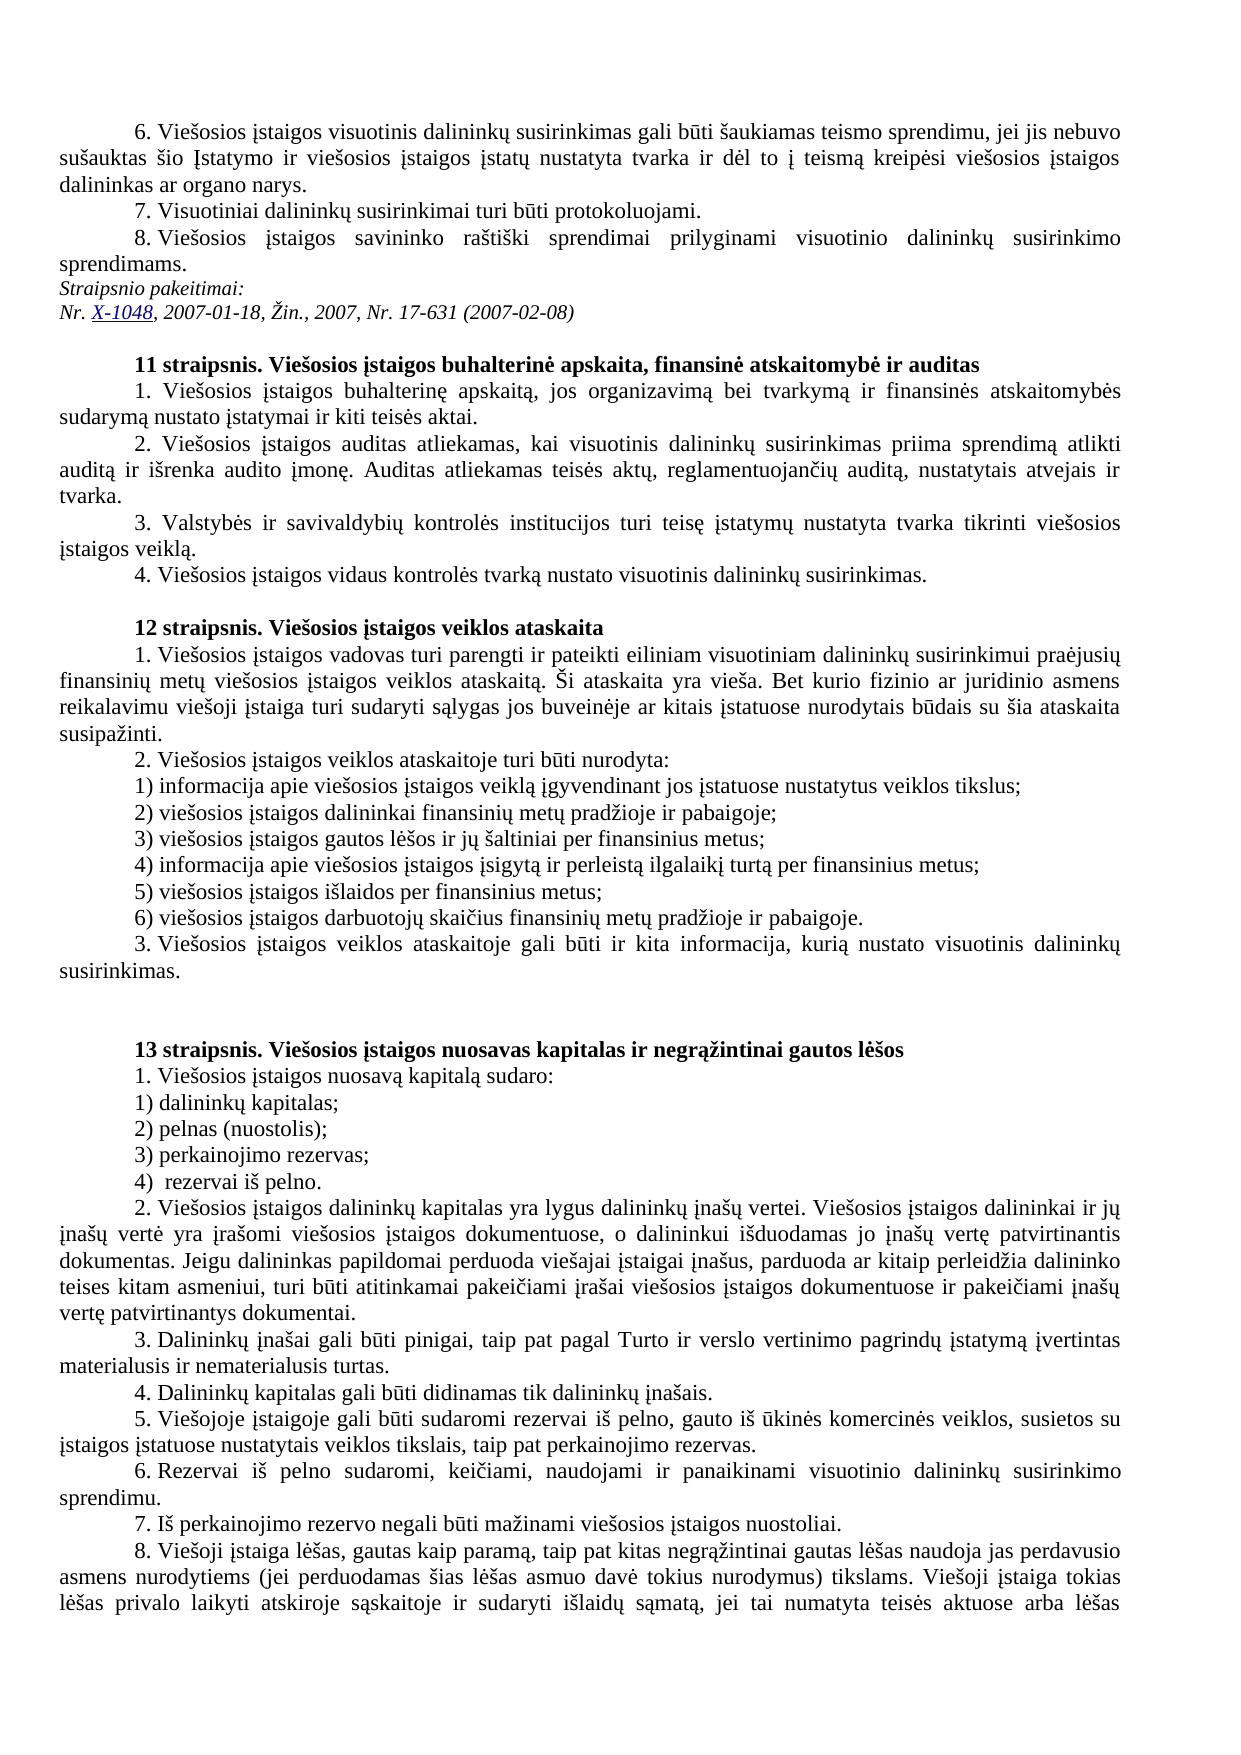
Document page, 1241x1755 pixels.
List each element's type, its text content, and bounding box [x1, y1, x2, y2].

text 7. Visuotiniai dalininkų susirinkimai turi būti protokoluojami. [59, 197, 1122, 223]
text 4. Dalininkų kapitalas gali būti didinamas tik dalininkų įnašais. [59, 1378, 1122, 1405]
text 3) perkainojimo rezervas; [59, 1141, 1122, 1168]
text 5) viešosios įstaigos išlaidos per finansinius metus; [59, 878, 1122, 904]
text 4) informacija apie viešosios įstaigos įsigytą ir perleistą ilgalaikį turtą per finansinius metus; [59, 851, 1122, 878]
text 2) pelnas (nuostolis); [59, 1115, 1122, 1141]
text 4. Viešosios įstaigos vidaus kontrolės tvarką nustato visuotinis dalininkų susirinkimas. [59, 562, 1122, 588]
text Nr. X-1048, 2007-01-18, Žin., 2007, Nr. 17-631 (2007-02-08) [59, 300, 1122, 324]
text 6. Rezervai iš pelno sudaromi, keičiami, naudojami ir panaikinami visuotinio dalininkų susirinkimo sprendimu. [59, 1458, 1122, 1510]
text 11 straipsnis. Viešosios įstaigos buhalterinė apskaita, finansinė atskaitomybė ir auditas [134, 351, 1122, 377]
text 1. Viešosios įstaigos nuosavą kapitalą sudaro: [59, 1062, 1122, 1089]
text 7. Iš perkainojimo rezervo negali būti mažinami viešosios įstaigos nuostoliai. [59, 1510, 1122, 1537]
text 2. Viešosios įstaigos auditas atliekamas, kai visuotinis dalininkų susirinkimas priima sprendimą atlikti auditą ir išrenka audito įmonę. Auditas atliekamas teisės aktų, reglamentuojančių auditą, nustatytais atvejais ir tvarka. [59, 430, 1122, 509]
text 1. Viešosios įstaigos vadovas turi parengti ir pateikti eiliniam visuotiniam dalininkų susirinkimui praėjusių finansinių metų viešosios įstaigos veiklos ataskaitą. Ši ataskaita yra vieša. Bet kurio fizinio ar juridinio asmens reikalavimu viešoji įstaiga turi sudaryti sąlygas jos buveinėje ar kitais įstatuose nurodytais būdais su šia ataskaita susipažinti. [59, 641, 1122, 746]
text 6) viešosios įstaigos darbuotojų skaičius finansinių metų pradžioje ir pabaigoje. [59, 904, 1122, 931]
text 8. Viešoji įstaiga lėšas, gautas kaip paramą, taip pat kitas negrąžintinai gautas lėšas naudoja jas perdavusio asmens nurodytiems (jei perduodamas šias lėšas asmuo davė tokius nurodymus) tikslams. Viešoji įstaiga tokias lėšas privalo laikyti atskiroje sąskaitoje ir sudaryti išlaidų sąmatą, jei tai numatyta teisės aktuose arba lėšas [59, 1537, 1122, 1616]
text 3. Dalininkų įnašai gali būti pinigai, taip pat pagal Turto ir verslo vertinimo pagrindų įstatymą įvertintas materialusis ir nematerialusis turtas. [59, 1326, 1122, 1378]
text 8. Viešosios įstaigos savininko raštiški sprendimai prilyginami visuotinio dalininkų susirinkimo sprendimams. [59, 223, 1122, 276]
text Straipsnio pakeitimai: [59, 276, 1122, 300]
text 3. Valstybės ir savivaldybių kontrolės institucijos turi teisę įstatymų nustatyta tvarka tikrinti viešosios įstaigos veiklą. [59, 509, 1122, 562]
text 13 straipsnis. Viešosios įstaigos nuosavas kapitalas ir negrąžintinai gautos lėšos [134, 1036, 1122, 1062]
text 3) viešosios įstaigos gautos lėšos ir jų šaltiniai per finansinius metus; [59, 825, 1122, 851]
text 12 straipsnis. Viešosios įstaigos veiklos ataskaita [59, 614, 1122, 641]
text 2. Viešosios įstaigos dalininkų kapitalas yra lygus dalininkų įnašų vertei. Viešosios įstaigos dalininkai ir jų įnašų vertė yra įrašomi viešosios įstaigos dokumentuose, o dalininkui išduodamas jo įnašų vertę patvirtinantis dokumentas. Jeigu dalininkas papildomai perduoda viešajai įstaigai įnašus, parduoda ar kitaip perleidžia dalininko teises kitam asmeniui, turi būti atitinkamai pakeičiami įrašai viešosios įstaigos dokumentuose ir pakeičiami įnašų vertę patvirtinantys dokumentai. [59, 1194, 1122, 1326]
text 1) dalininkų kapitalas; [59, 1089, 1122, 1115]
text 4) rezervai iš pelno. [59, 1168, 1122, 1194]
text 2) viešosios įstaigos dalininkai finansinių metų pradžioje ir pabaigoje; [59, 799, 1122, 825]
text 3. Viešosios įstaigos veiklos ataskaitoje gali būti ir kita informacija, kurią nustato visuotinis dalininkų susirinkimas. [59, 931, 1122, 983]
text 5. Viešojoje įstaigoje gali būti sudaromi rezervai iš pelno, gauto iš ūkinės komercinės veiklos, susietos su įstaigos įstatuose nustatytais veiklos tikslais, taip pat perkainojimo rezervas. [59, 1405, 1122, 1458]
text 2. Viešosios įstaigos veiklos ataskaitoje turi būti nurodyta: [59, 746, 1122, 772]
text 6. Viešosios įstaigos visuotinis dalininkų susirinkimas gali būti šaukiamas teismo sprendimu, jei jis nebuvo sušauktas šio Įstatymo ir viešosios įstaigos įstatų nustatyta tvarka ir dėl to į teismą kreipėsi viešosios įstaigos dalininkas ar organo narys. [59, 118, 1122, 197]
text 1) informacija apie viešosios įstaigos veiklą įgyvendinant jos įstatuose nustatytus veiklos tikslus; [59, 772, 1122, 799]
text 1. Viešosios įstaigos buhalterinę apskaitą, jos organizavimą bei tvarkymą ir finansinės atskaitomybės sudarymą nustato įstatymai ir kiti teisės aktai. [59, 377, 1122, 430]
